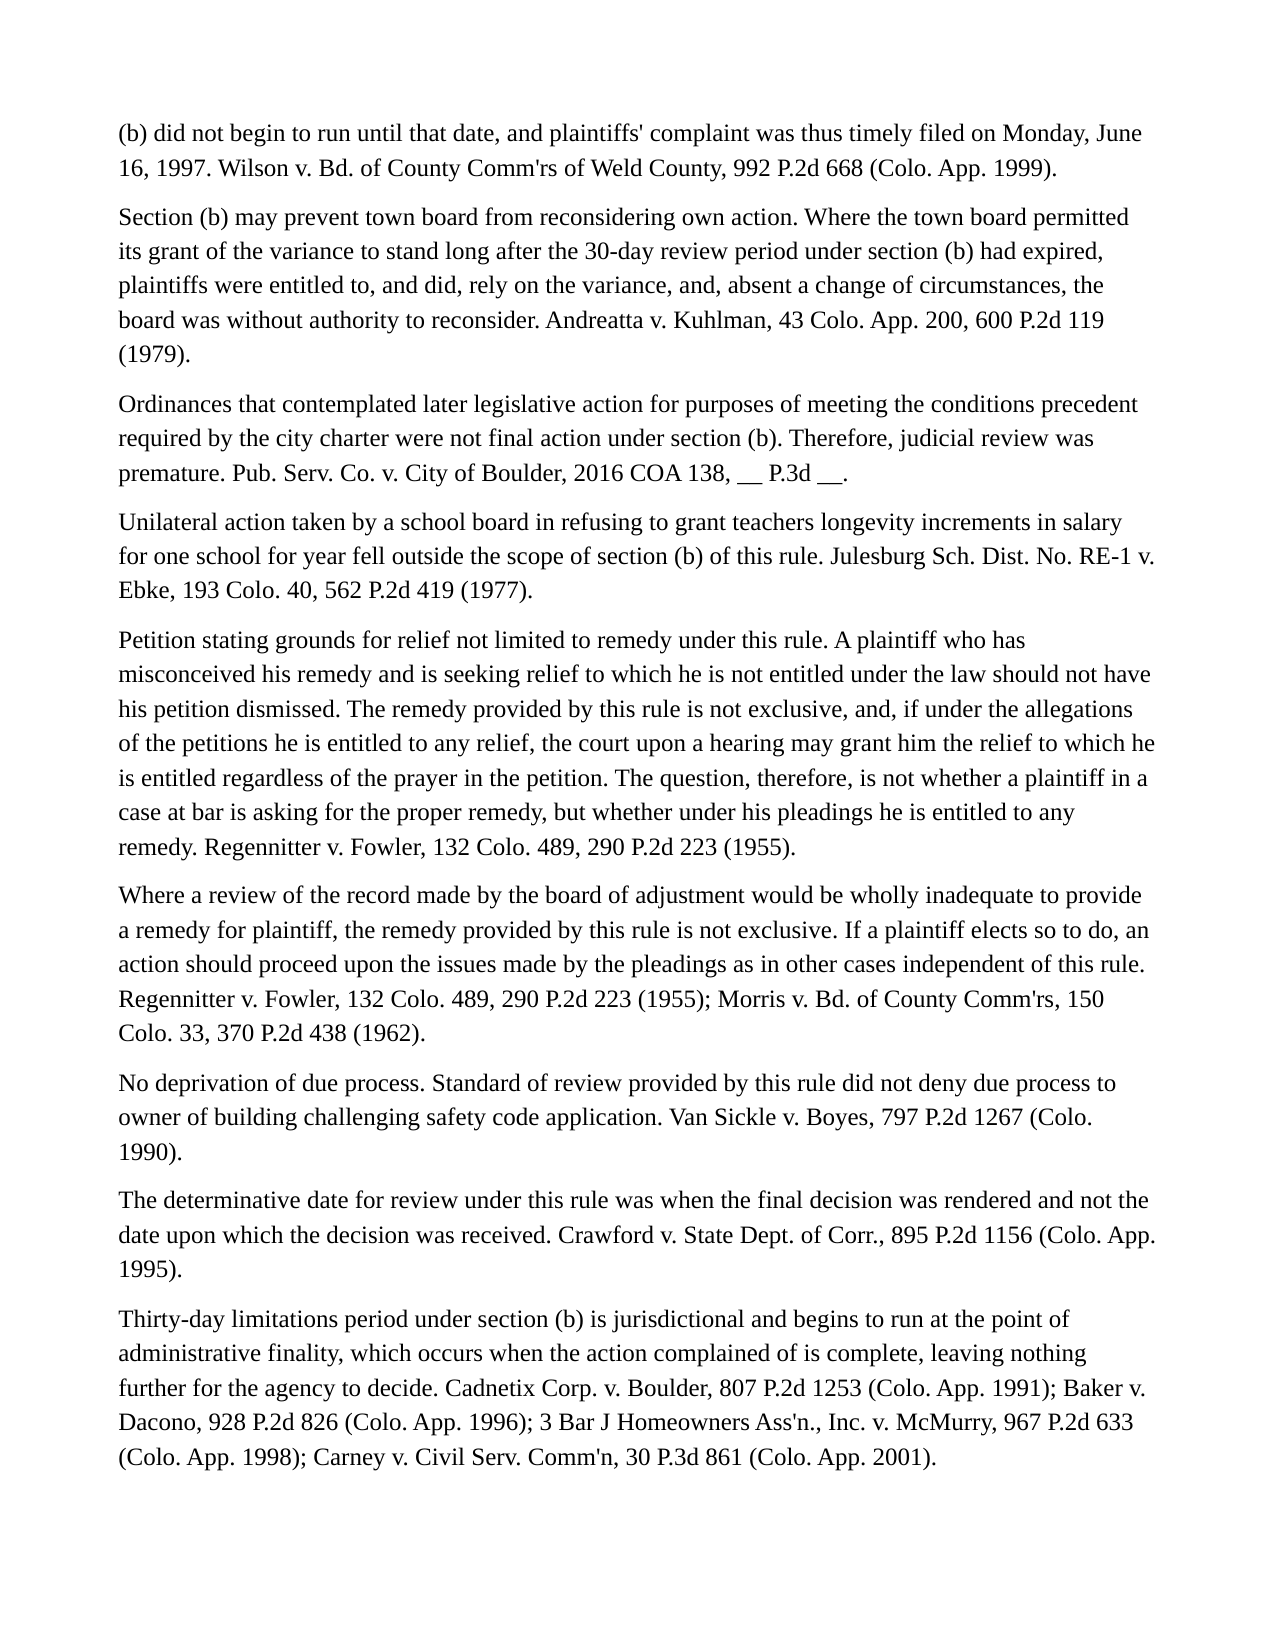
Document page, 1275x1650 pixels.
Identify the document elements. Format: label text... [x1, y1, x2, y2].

text The determinative date for review under this rule was when the final decision was rendered and not the date upon which the decision was received. Crawford v. State Dept. of Corr., 895 P.2d 1156 (Colo. App. 1995). [118, 1186, 1157, 1283]
text Thirty-day limitations period under section (b) is jurisdictional and begins to run at the point of administrative finality, which occurs when the action complained of is complete, leaving nothing further for the agency to decide. Cadnetix Corp. v. Boulder, 807 P.2d 1253 (Colo. App. 1991); Baker v. Dacono, 928 P.2d 826 (Colo. App. 1996); 3 Bar J Homeowners Ass'n., Inc. v. McMurry, 967 P.2d 633 (Colo. App. 1998); Carney v. Civil Serv. Comm'n, 30 P.3d 861 (Colo. App. 2001). [118, 1304, 1157, 1470]
text (b) did not begin to run until that date, and plaintiffs' complaint was thus timely filed on Monday, June 16, 1997. Wilson v. Bd. of County Comm'rs of Weld County, 992 P.2d 668 (Colo. App. 1999). [118, 118, 1157, 181]
text Petition stating grounds for relief not limited to remedy under this rule. A plaintiff who has misconceived his remedy and is seeking relief to which he is not entitled under the law should not have his petition dismissed. The remedy provided by this rule is not exclusive, and, if under the allegations of the petitions he is entitled to any relief, the court upon a hearing may grant him the relief to which he is entitled regardless of the prayer in the petition. The question, therefore, is not whether a plaintiff in a case at bar is asking for the proper remedy, but whether under his pleadings he is entitled to any remedy. Regennitter v. Fowler, 132 Colo. 489, 290 P.2d 223 (1955). [118, 625, 1157, 860]
text Where a review of the record made by the board of adjustment would be wholly inadequate to provide a remedy for plaintiff, the remedy provided by this rule is not exclusive. If a plaintiff elects so to do, an action should proceed upon the issues made by the pleadings as in other cases independent of this rule. Regennitter v. Fowler, 132 Colo. 489, 290 P.2d 223 (1955); Morris v. Bd. of County Comm'rs, 150 Colo. 33, 370 P.2d 438 (1962). [118, 881, 1157, 1047]
text Ordinances that contemplated later legislative action for purposes of meeting the conditions precedent required by the city charter were not final action under section (b). Therefore, judicial review was premature. Pub. Serv. Co. v. City of Boulder, 2016 COA 138, __ P.3d __. [118, 389, 1157, 486]
text Unilateral action taken by a school board in refusing to grant teachers longevity increments in salary for one school for year fell outside the scope of section (b) of this rule. Julesburg Sch. Dist. No. RE-1 v. Ebke, 193 Colo. 40, 562 P.2d 419 (1977). [118, 507, 1157, 604]
text Section (b) may prevent town board from reconsidering own action. Where the town board permitted its grant of the variance to stand long after the 30-day review period under section (b) had expired, plaintiffs were entitled to, and did, rely on the variance, and, absent a change of circumstances, the board was without authority to reconsider. Andreatta v. Kuhlman, 43 Colo. App. 200, 600 P.2d 119 (1979). [118, 202, 1157, 368]
text No deprivation of due process. Standard of review provided by this rule did not deny due process to owner of building challenging safety code application. Van Sickle v. Boyes, 797 P.2d 1267 (Colo. 1990). [118, 1068, 1157, 1165]
